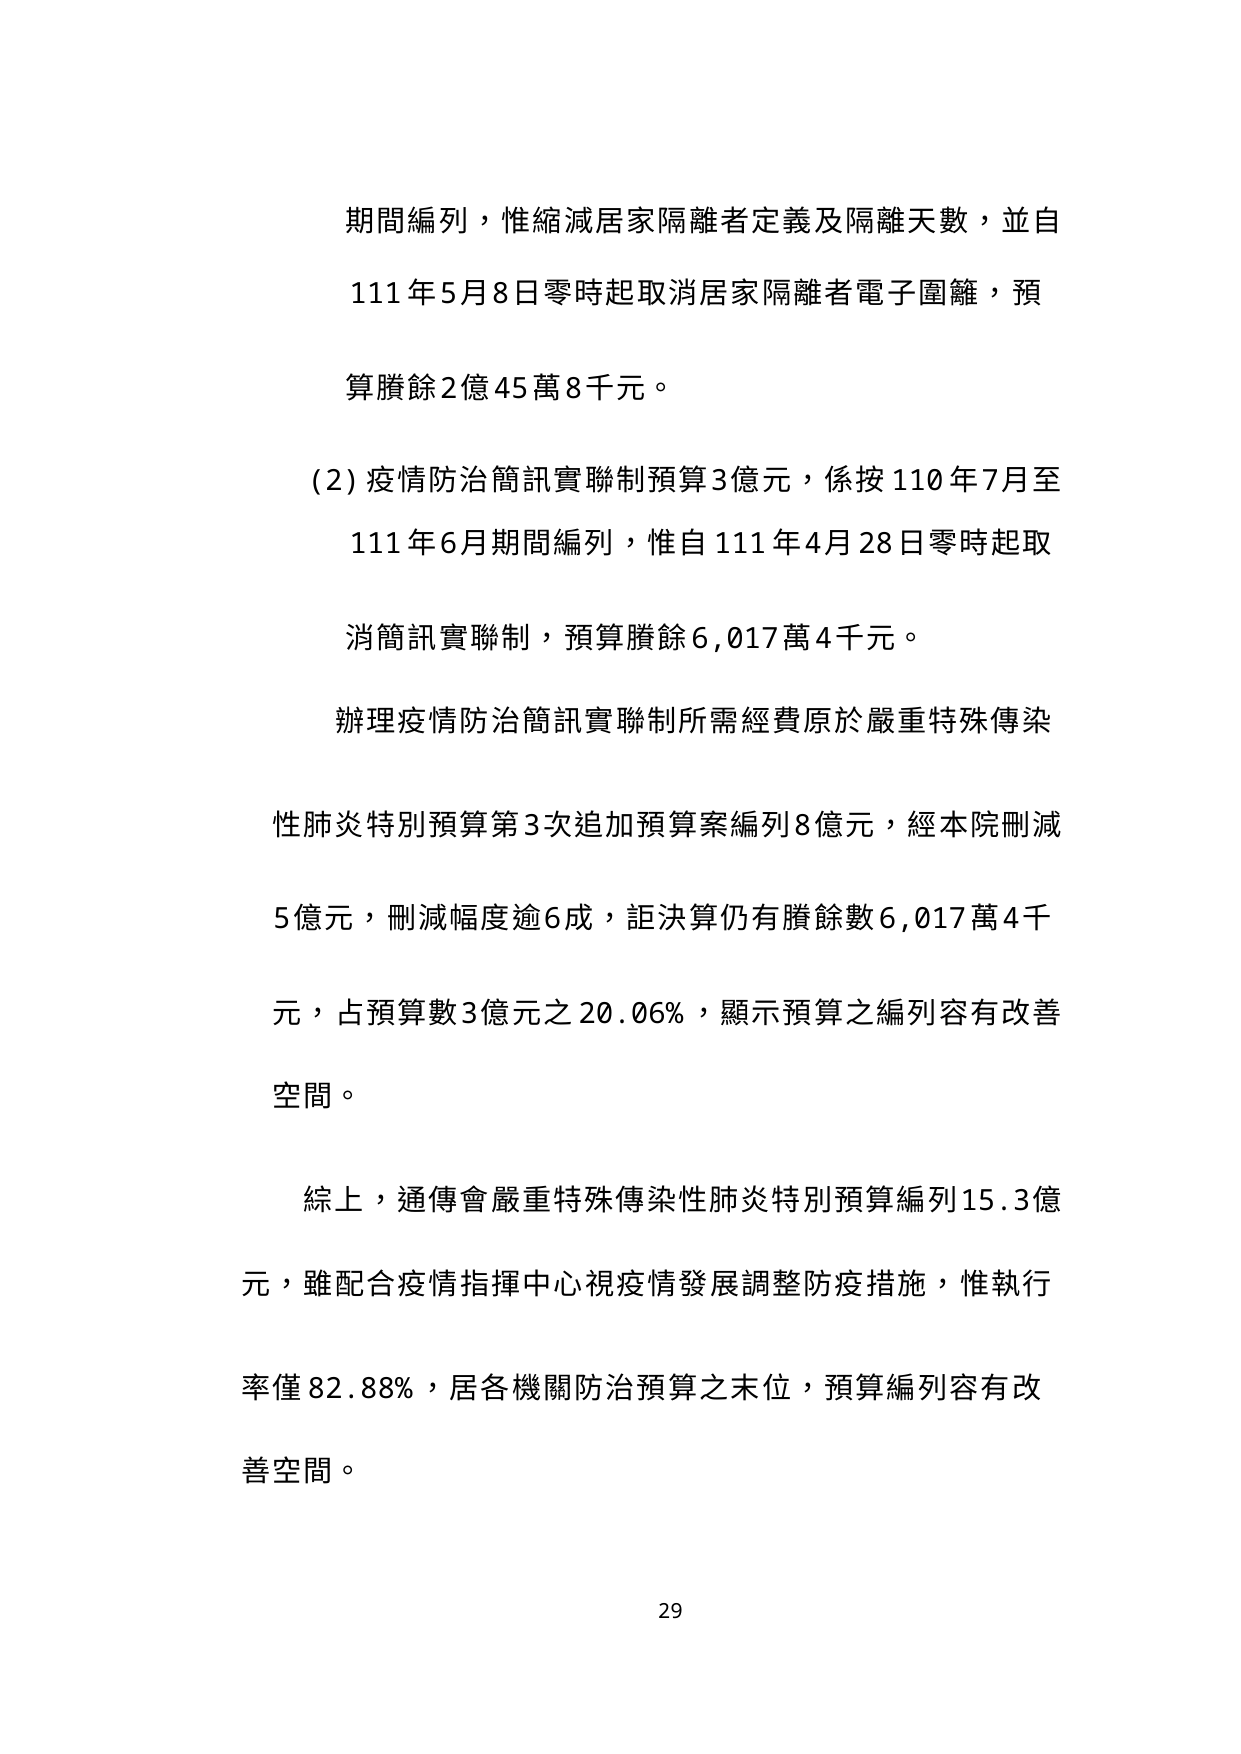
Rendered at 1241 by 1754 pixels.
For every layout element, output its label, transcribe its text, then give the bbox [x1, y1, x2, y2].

text 辦理疫情防治簡訊實聯制所需經費原於嚴重特殊傳染性肺炎特別預算第3次追加預算案編列8億元，經本院刪減5億元，刪減幅度逾6成，詎決算仍有賸餘數6,017萬4千元，占預算數3億元之20.06%，顯示預算之編列容有改善空間。 [266, 677, 1063, 1115]
text 期間編列，惟縮減居家隔離者定義及隔離天數，並自111年5月8日零時起取消居家隔離者電子圍籬，預算賸餘2億45萬8千元。 [296, 177, 1063, 427]
text (2)疫情防治簡訊實聯制預算3億元，係按110年7月至111年6月期間編列，惟自111年4月28日零時起取消簡訊實聯制，預算賸餘6,017萬4千元。 [296, 427, 1063, 677]
text 綜上，通傳會嚴重特殊傳染性肺炎特別預算編列15.3億元，雖配合疫情指揮中心視疫情發展調整防疫措施，惟執行率僅82.88%，居各機關防治預算之末位，預算編列容有改善空間。 [236, 1115, 1063, 1490]
